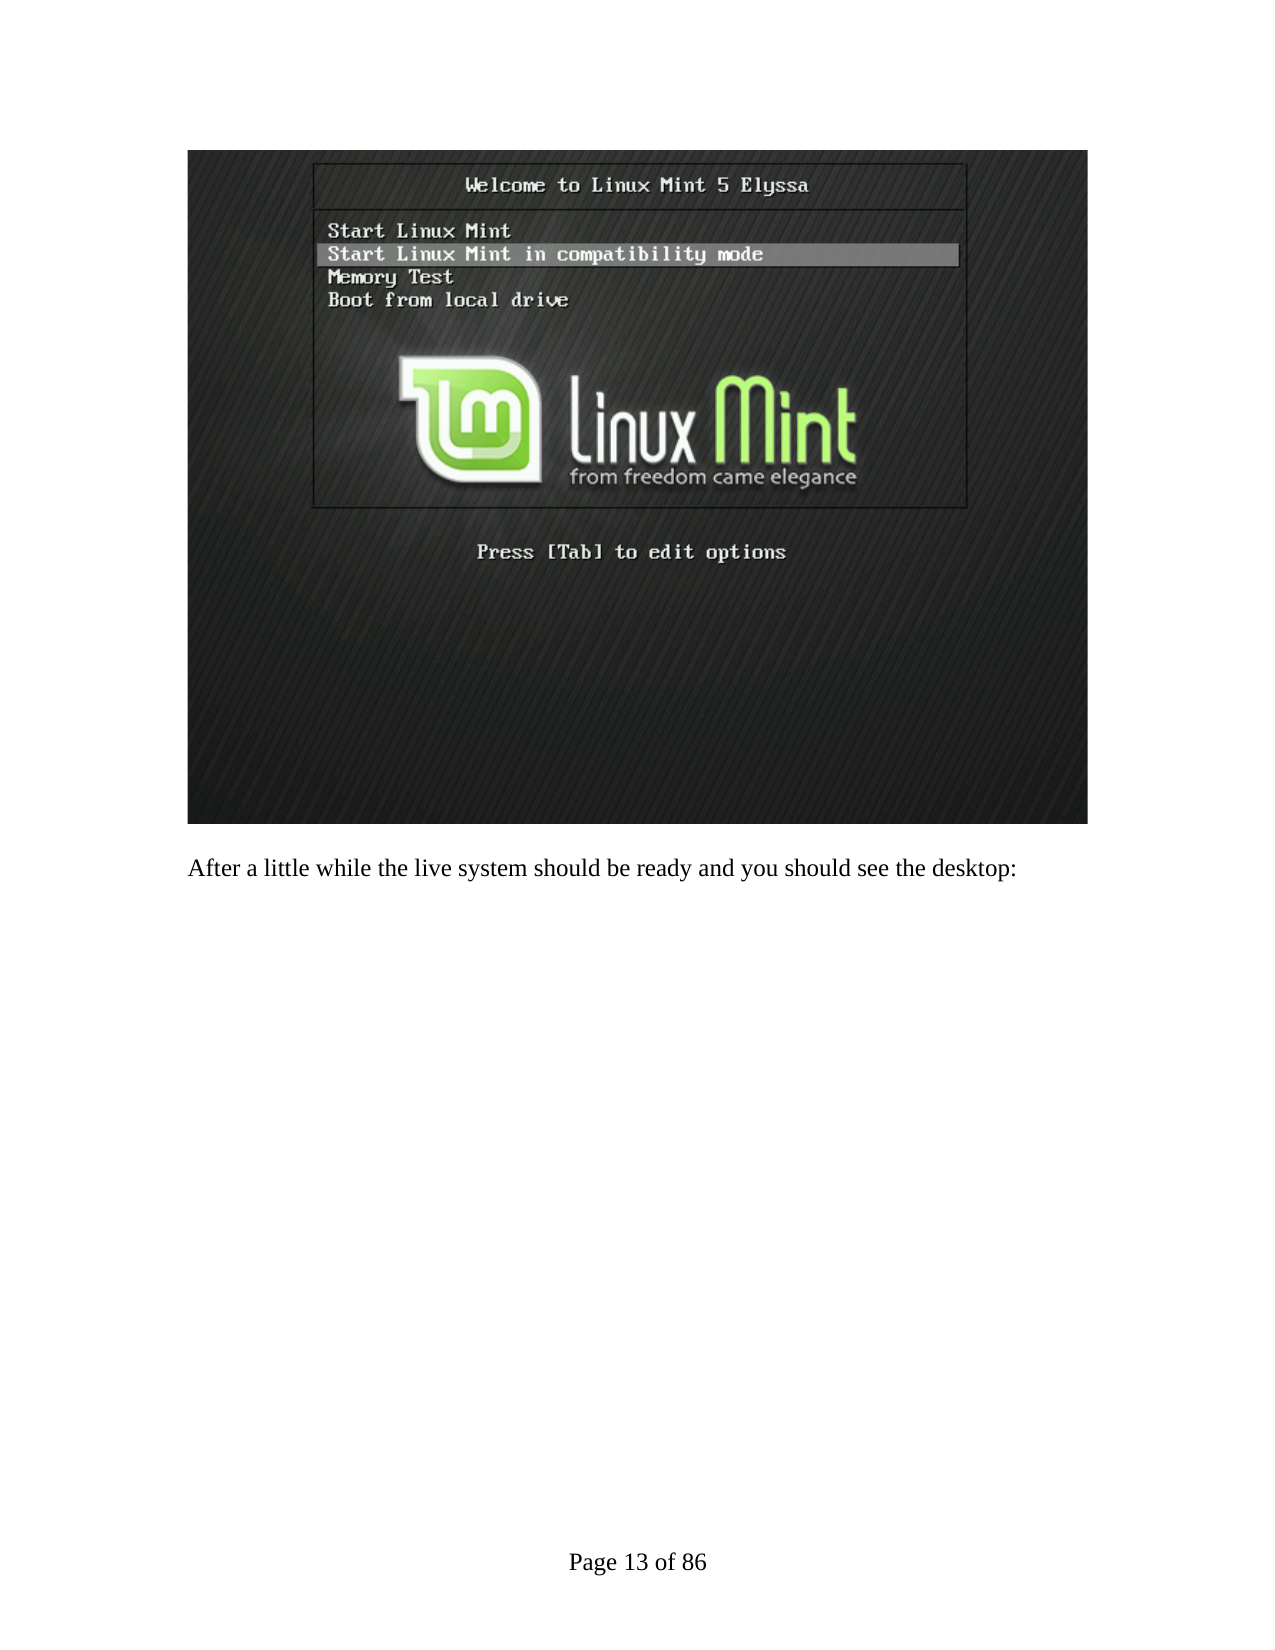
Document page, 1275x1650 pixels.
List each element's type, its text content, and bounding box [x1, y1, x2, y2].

picture [187, 150, 1088, 824]
text After a little while the live system should be ready and you should see the desktop: [187, 853, 1087, 881]
